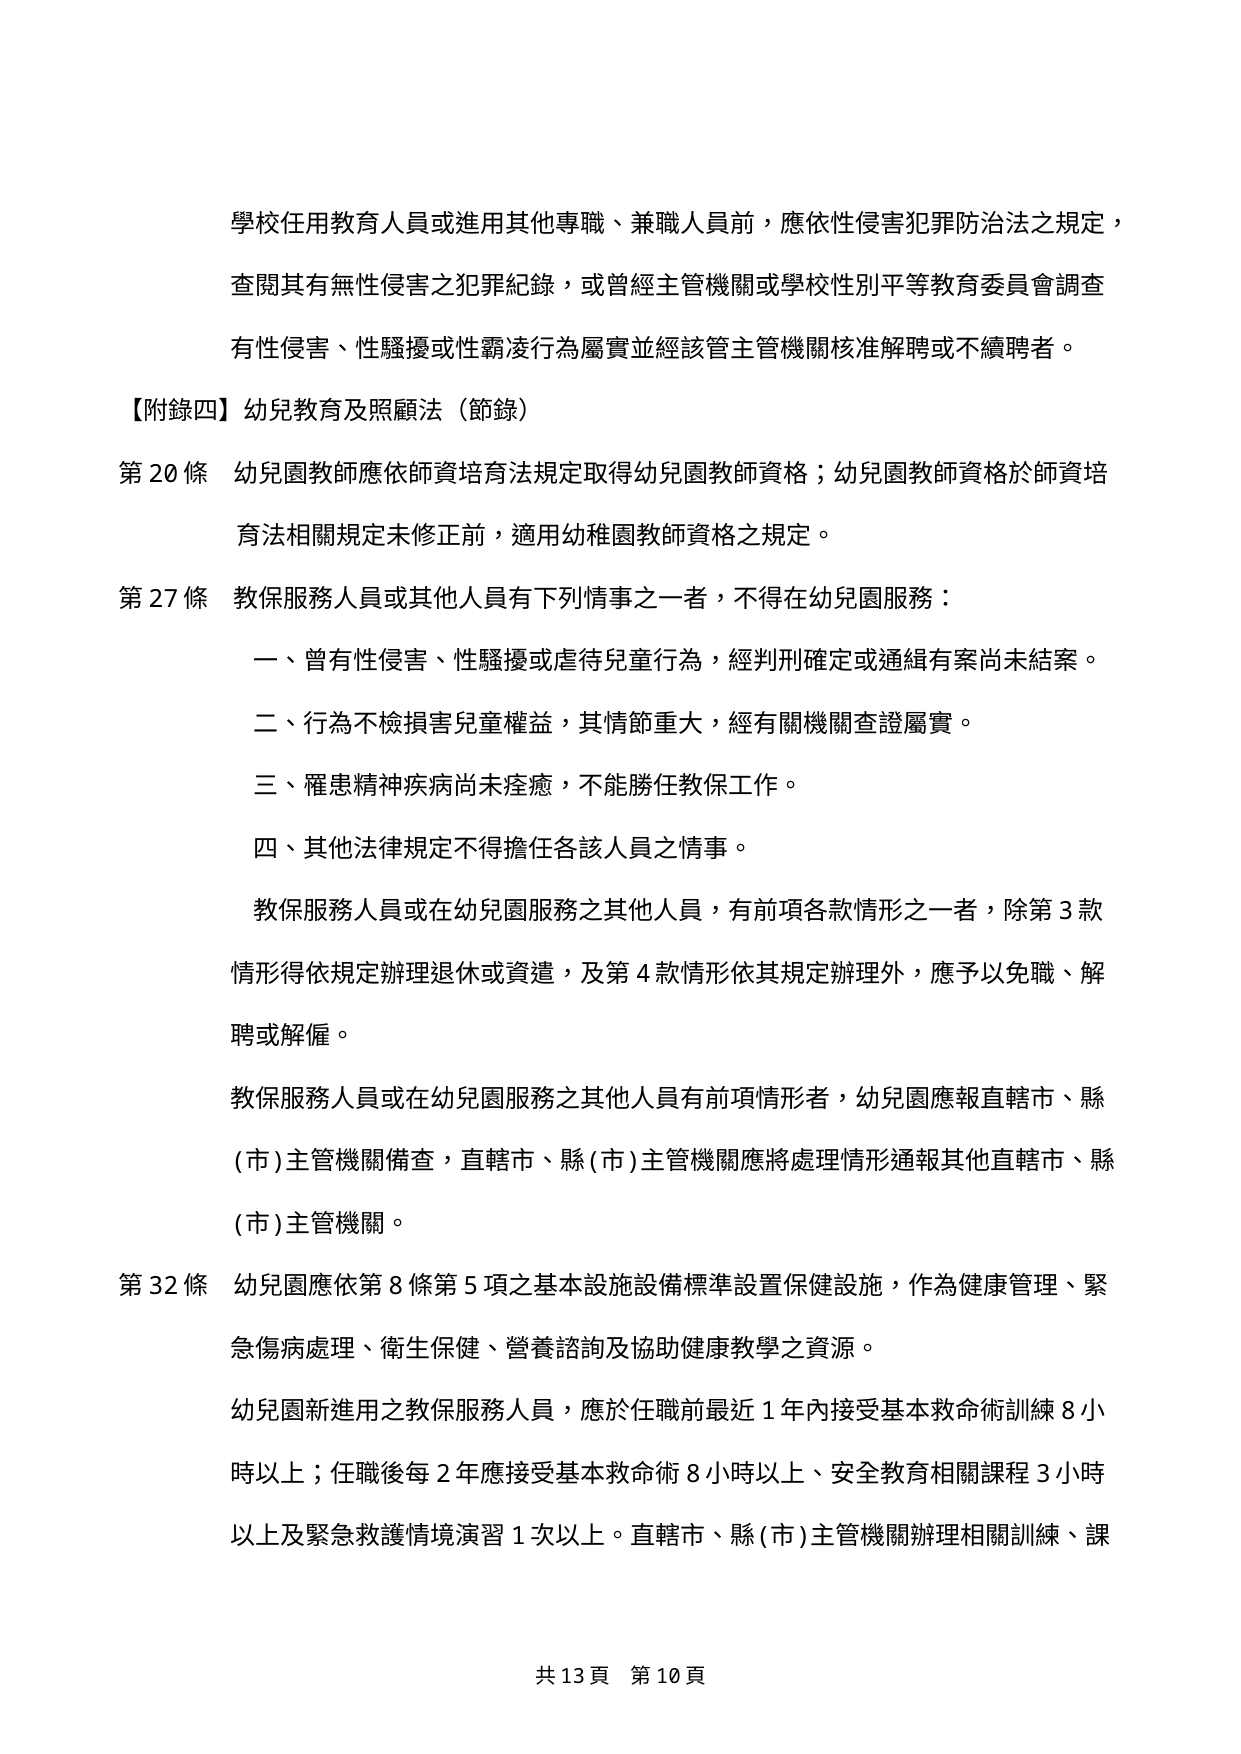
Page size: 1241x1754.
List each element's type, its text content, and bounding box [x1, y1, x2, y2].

text 二、行為不檢損害兒童權益，其情節重大，經有關機關查證屬實。 [118, 680, 1122, 742]
text 第32條 幼兒園應依第8條第5項之基本設施設備標準設置保健設施，作為健康管理、緊急傷病處理、衛生保健、營養諮詢及協助健康教學之資源。 [118, 1242, 1122, 1367]
text 一、曾有性侵害、性騷擾或虐待兒童行為，經判刑確定或通緝有案尚未結案。 [118, 617, 1122, 680]
text 第20條 幼兒園教師應依師資培育法規定取得幼兒園教師資格；幼兒園教師資格於師資培育法相關規定未修正前，適用幼稚園教師資格之規定。 [118, 430, 1122, 555]
text 三、罹患精神疾病尚未痊癒，不能勝任教保工作。 [118, 742, 1122, 805]
text 第27條 教保服務人員或其他人員有下列情事之一者，不得在幼兒園服務： [118, 555, 1122, 617]
text 教保服務人員或在幼兒園服務之其他人員，有前項各款情形之一者，除第3款情形得依規定辦理退休或資遣，及第4款情形依其規定辦理外，應予以免職、解聘或解僱。 [118, 867, 1122, 1055]
text 幼兒園新進用之教保服務人員，應於任職前最近1年內接受基本救命術訓練8小時以上；任職後每2年應接受基本救命術8小時以上、安全教育相關課程3小時以上及緊急救護情境演習1次以上。直轄市、縣(市)主管機關辦理相關訓練、課 [231, 1367, 1122, 1555]
text 【附錄四】幼兒教育及照顧法（節錄） [118, 367, 1122, 430]
text 學校任用教育人員或進用其他專職、兼職人員前，應依性侵害犯罪防治法之規定，查閱其有無性侵害之犯罪紀錄，或曾經主管機關或學校性別平等教育委員會調查有性侵害、性騷擾或性霸凌行為屬實並經該管主管機關核准解聘或不續聘者。 [231, 180, 1122, 367]
text 四、其他法律規定不得擔任各該人員之情事。 [118, 805, 1122, 867]
text 教保服務人員或在幼兒園服務之其他人員有前項情形者，幼兒園應報直轄市、縣(市)主管機關備查，直轄市、縣(市)主管機關應將處理情形通報其他直轄市、縣(市)主管機關。 [231, 1055, 1122, 1242]
